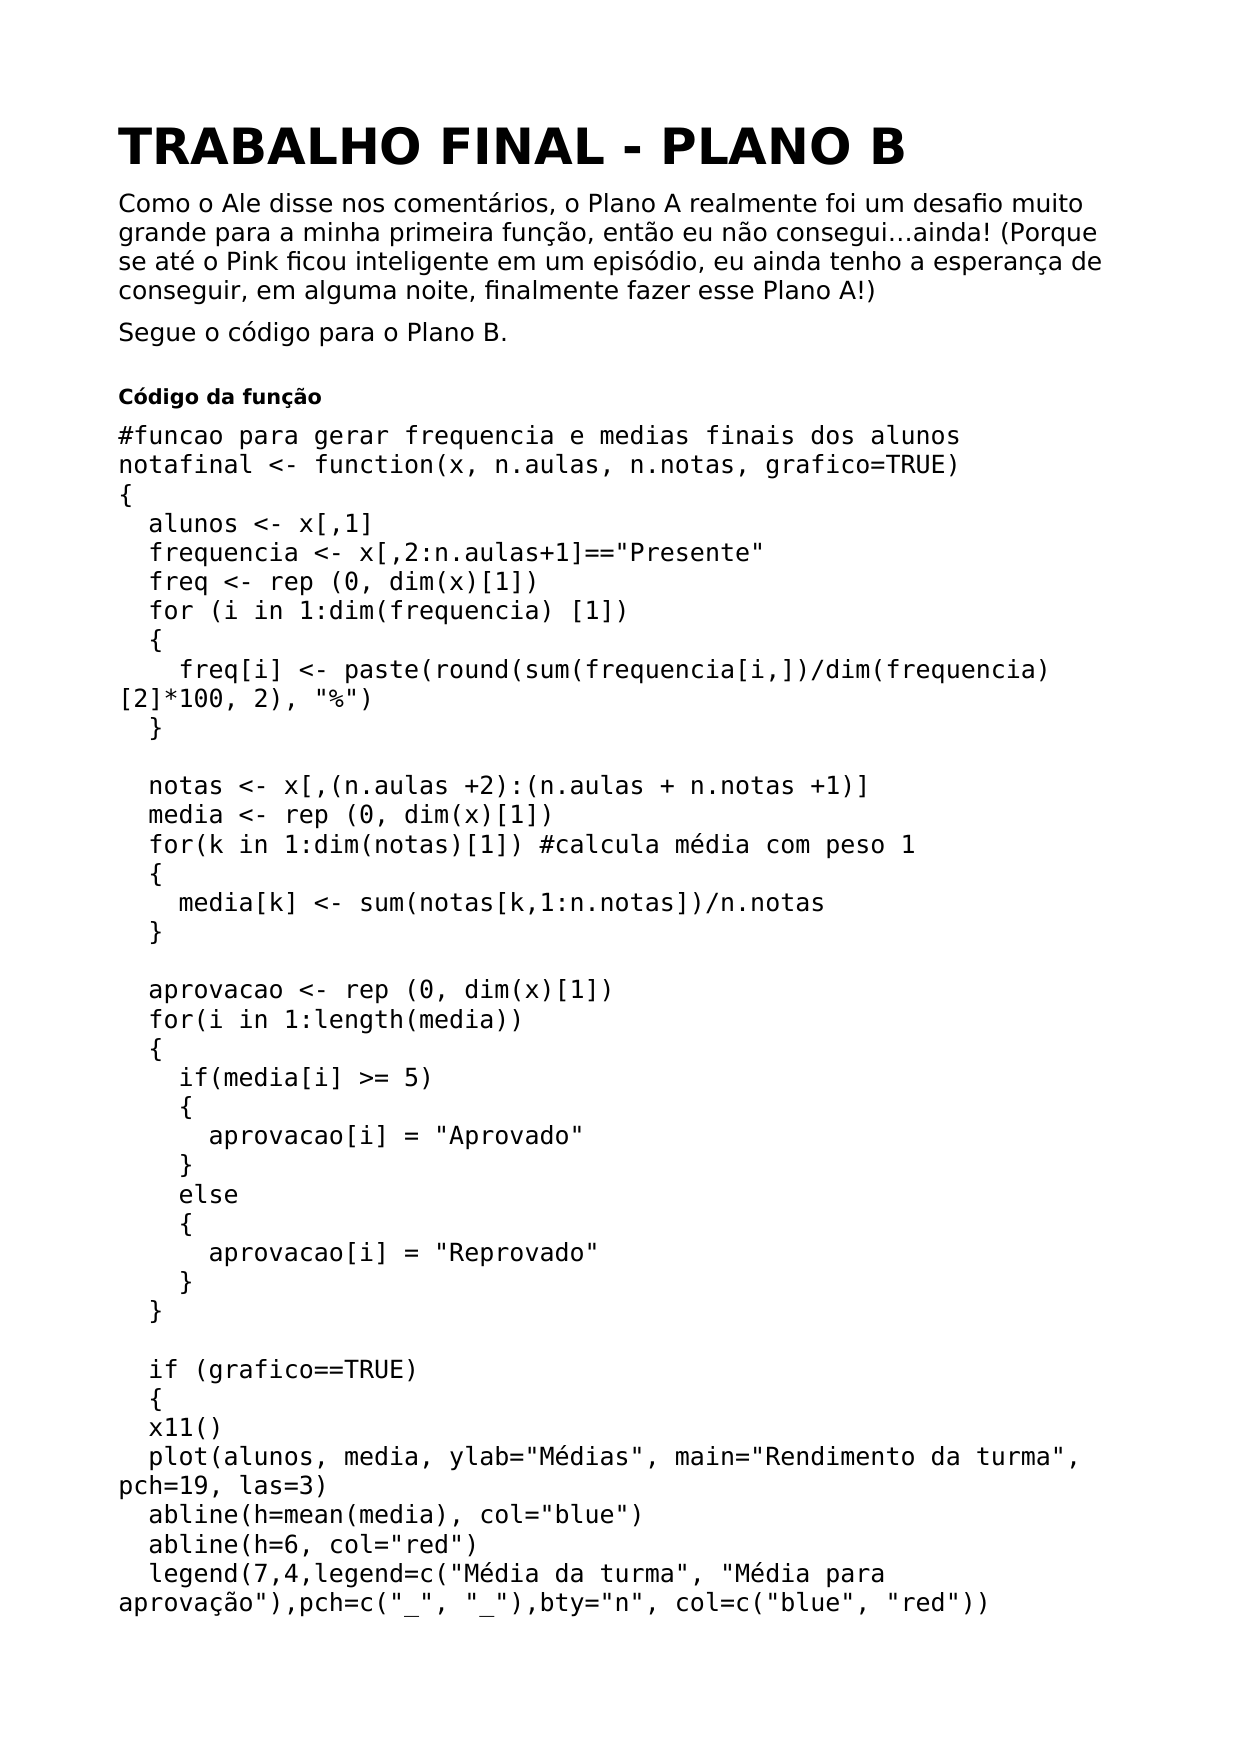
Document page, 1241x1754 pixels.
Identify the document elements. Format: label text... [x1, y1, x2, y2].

subtitle TRABALHO FINAL - PLANO B [118, 118, 1122, 176]
subtitle Código da função [118, 385, 1122, 409]
text Como o Ale disse nos comentários, o Plano A realmente foi um desafio muito grande para a minha primeira função, então eu não consegui…ainda! (Porque se até o Pink ficou inteligente em um episódio, eu ainda tenho a esperança de conseguir, em alguma noite, finalmente fazer esse Plano A!) [118, 189, 1122, 306]
text Segue o código para o Plano B. [118, 318, 1122, 347]
text #funcao para gerar frequencia e medias finais dos alunos notafinal <- function(x, n.aulas, n.notas, grafico=TRUE) { alunos <- x[,1] frequencia <- x[,2:n.aulas+1]=="Presente" freq <- rep (0, dim(x)[1]) for (i in 1:dim(frequencia) [1]) { freq[i] <- paste(round(sum(frequencia[i,])/dim(frequencia)[2]*100, 2), "%") } notas <- x[,(n.aulas +2):(n.aulas + n.notas +1)] media <- rep (0, dim(x)[1]) for(k in 1:dim(notas)[1]) #calcula média com peso 1 { media[k] <- sum(notas[k,1:n.notas])/n.notas } aprovacao <- rep (0, dim(x)[1]) for(i in 1:length(media)) { if(media[i] >= 5) { aprovacao[i] = "Aprovado" } else { aprovacao[i] = "Reprovado" } } if (grafico==TRUE) { x11() plot(alunos, media, ylab="Médias", main="Rendimento da turma", pch=19, las=3) abline(h=mean(media), col="blue") abline(h=6, col="red") legend(7,4,legend=c("Média da turma", "Média para aprovação"),pch=c("_", "_"),bty="n", col=c("blue", "red")) [118, 421, 1122, 1617]
